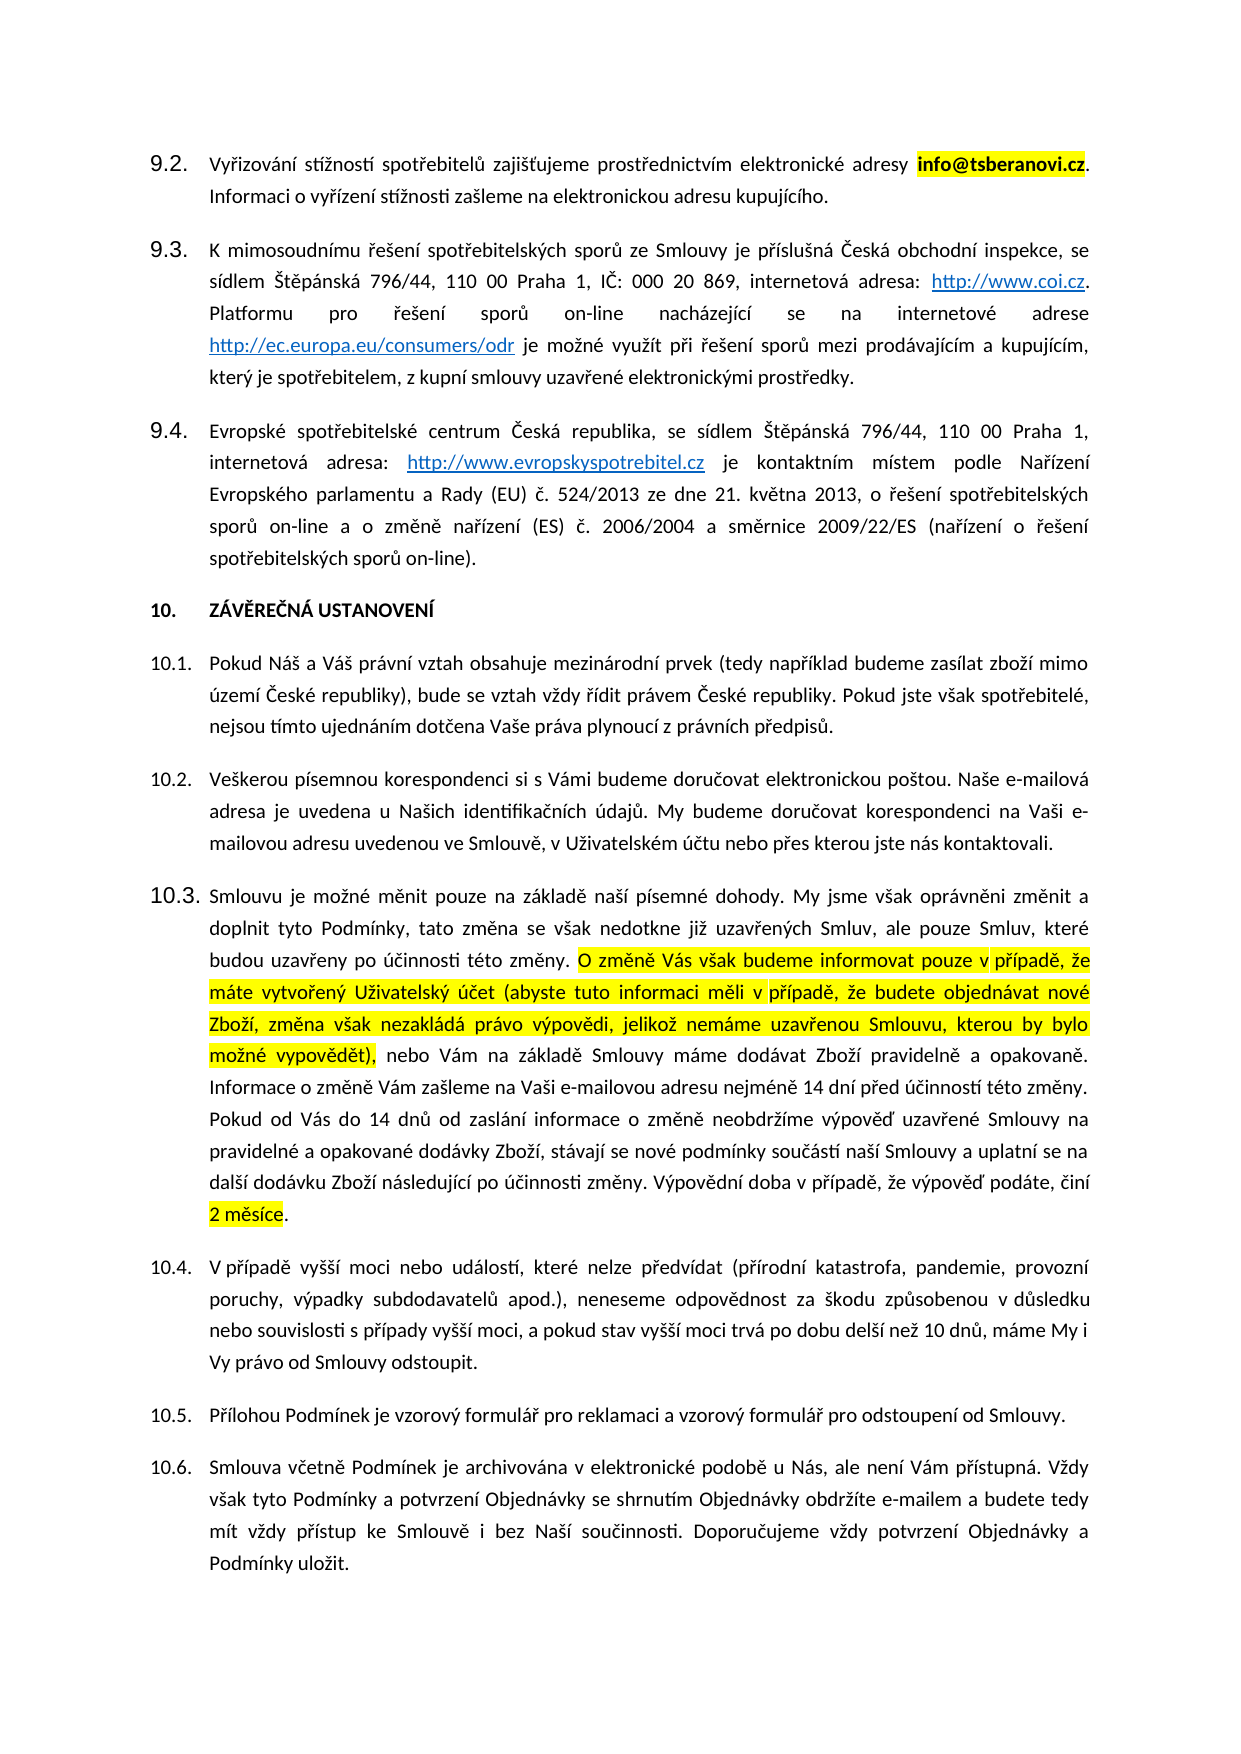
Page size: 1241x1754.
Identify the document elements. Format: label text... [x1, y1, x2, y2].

list Vyřizování stížností spotřebitelů zajišťujeme prostřednictvím elektronické adresy info@tsberanovi.cz. Informaci o vyřízení stížnosti zašleme na elektronickou adresu kupujícího. [150, 150, 1090, 208]
list Přílohou Podmínek je vzorový formulář pro reklamaci a vzorový formulář pro odstoupení od Smlouvy. [150, 1402, 1090, 1427]
list Smlouvu je možné měnit pouze na základě naší písemné dohody. My jsme však oprávněni změnit a doplnit tyto Podmínky, tato změna se však nedotkne již uzavřených Smluv, ale pouze Smluv, které budou uzavřeny po účinnosti této změny. O změně Vás však budeme informovat pouze v případě, že máte vytvořený Uživatelský účet (abyste tuto informaci měli v případě, že budete objednávat nové Zboží, změna však nezakládá právo výpovědi, jelikož nemáme uzavřenou Smlouvu, kterou by bylo možné vypovědět), nebo Vám na základě Smlouvy máme dodávat Zboží pravidelně a opakovaně. Informace o změně Vám zašleme na Vaši e-mailovou adresu nejméně 14 dní před účinností této změny. Pokud od Vás do 14 dnů od zaslání informace o změně neobdržíme výpověď uzavřené Smlouvy na pravidelné a opakované dodávky Zboží, stávají se nové podmínky součástí naší Smlouvy a uplatní se na další dodávku Zboží následující po účinnosti změny. Výpovědní doba v případě, že výpověď podáte, činí 2 měsíce. [150, 882, 1090, 1227]
list V případě vyšší moci nebo událostí, které nelze předvídat (přírodní katastrofa, pandemie, provozní poruchy, výpadky subdodavatelů apod.), neneseme odpovědnost za škodu způsobenou v důsledku nebo souvislosti s případy vyšší moci, a pokud stav vyšší moci trvá po dobu delší než 10 dnů, máme My i Vy právo od Smlouvy odstoupit. [150, 1254, 1090, 1375]
list Závěrečná ustanovení [150, 597, 1090, 623]
list Pokud Náš a Váš právní vztah obsahuje mezinárodní prvek (tedy například budeme zasílat zboží mimo území České republiky), bude se vztah vždy řídit právem České republiky. Pokud jste však spotřebitelé, nejsou tímto ujednáním dotčena Vaše práva plynoucí z právních předpisů. [150, 650, 1090, 739]
list Veškerou písemnou korespondenci si s Vámi budeme doručovat elektronickou poštou. Naše e-mailová adresa je uvedena u Našich identifikačních údajů. My budeme doručovat korespondenci na Vaši e-mailovou adresu uvedenou ve Smlouvě, v Uživatelském účtu nebo přes kterou jste nás kontaktovali. [150, 766, 1090, 855]
list K mimosoudnímu řešení spotřebitelských sporů ze Smlouvy je příslušná Česká obchodní inspekce, se sídlem Štěpánská 796/44, 110 00 Praha 1, IČ: 000 20 869, internetová adresa: http://www.coi.cz. Platformu pro řešení sporů on-line nacházející se na internetové adrese http://ec.europa.eu/consumers/odr je možné využít při řešení sporů mezi prodávajícím a kupujícím, který je spotřebitelem, z kupní smlouvy uzavřené elektronickými prostředky. [150, 236, 1090, 389]
list Smlouva včetně Podmínek je archivována v elektronické podobě u Nás, ale není Vám přístupná. Vždy však tyto Podmínky a potvrzení Objednávky se shrnutím Objednávky obdržíte e-mailem a budete tedy mít vždy přístup ke Smlouvě i bez Naší součinnosti. Doporučujeme vždy potvrzení Objednávky a Podmínky uložit. [150, 1454, 1090, 1575]
list Evropské spotřebitelské centrum Česká republika, se sídlem Štěpánská 796/44, 110 00 Praha 1, internetová adresa: http://www.evropskyspotrebitel.cz je kontaktním místem podle Nařízení Evropského parlamentu a Rady (EU) č. 524/2013 ze dne 21. května 2013, o řešení spotřebitelských sporů on-line a o změně nařízení (ES) č. 2006/2004 a směrnice 2009/22/ES (nařízení o řešení spotřebitelských sporů on-line). [150, 417, 1090, 570]
